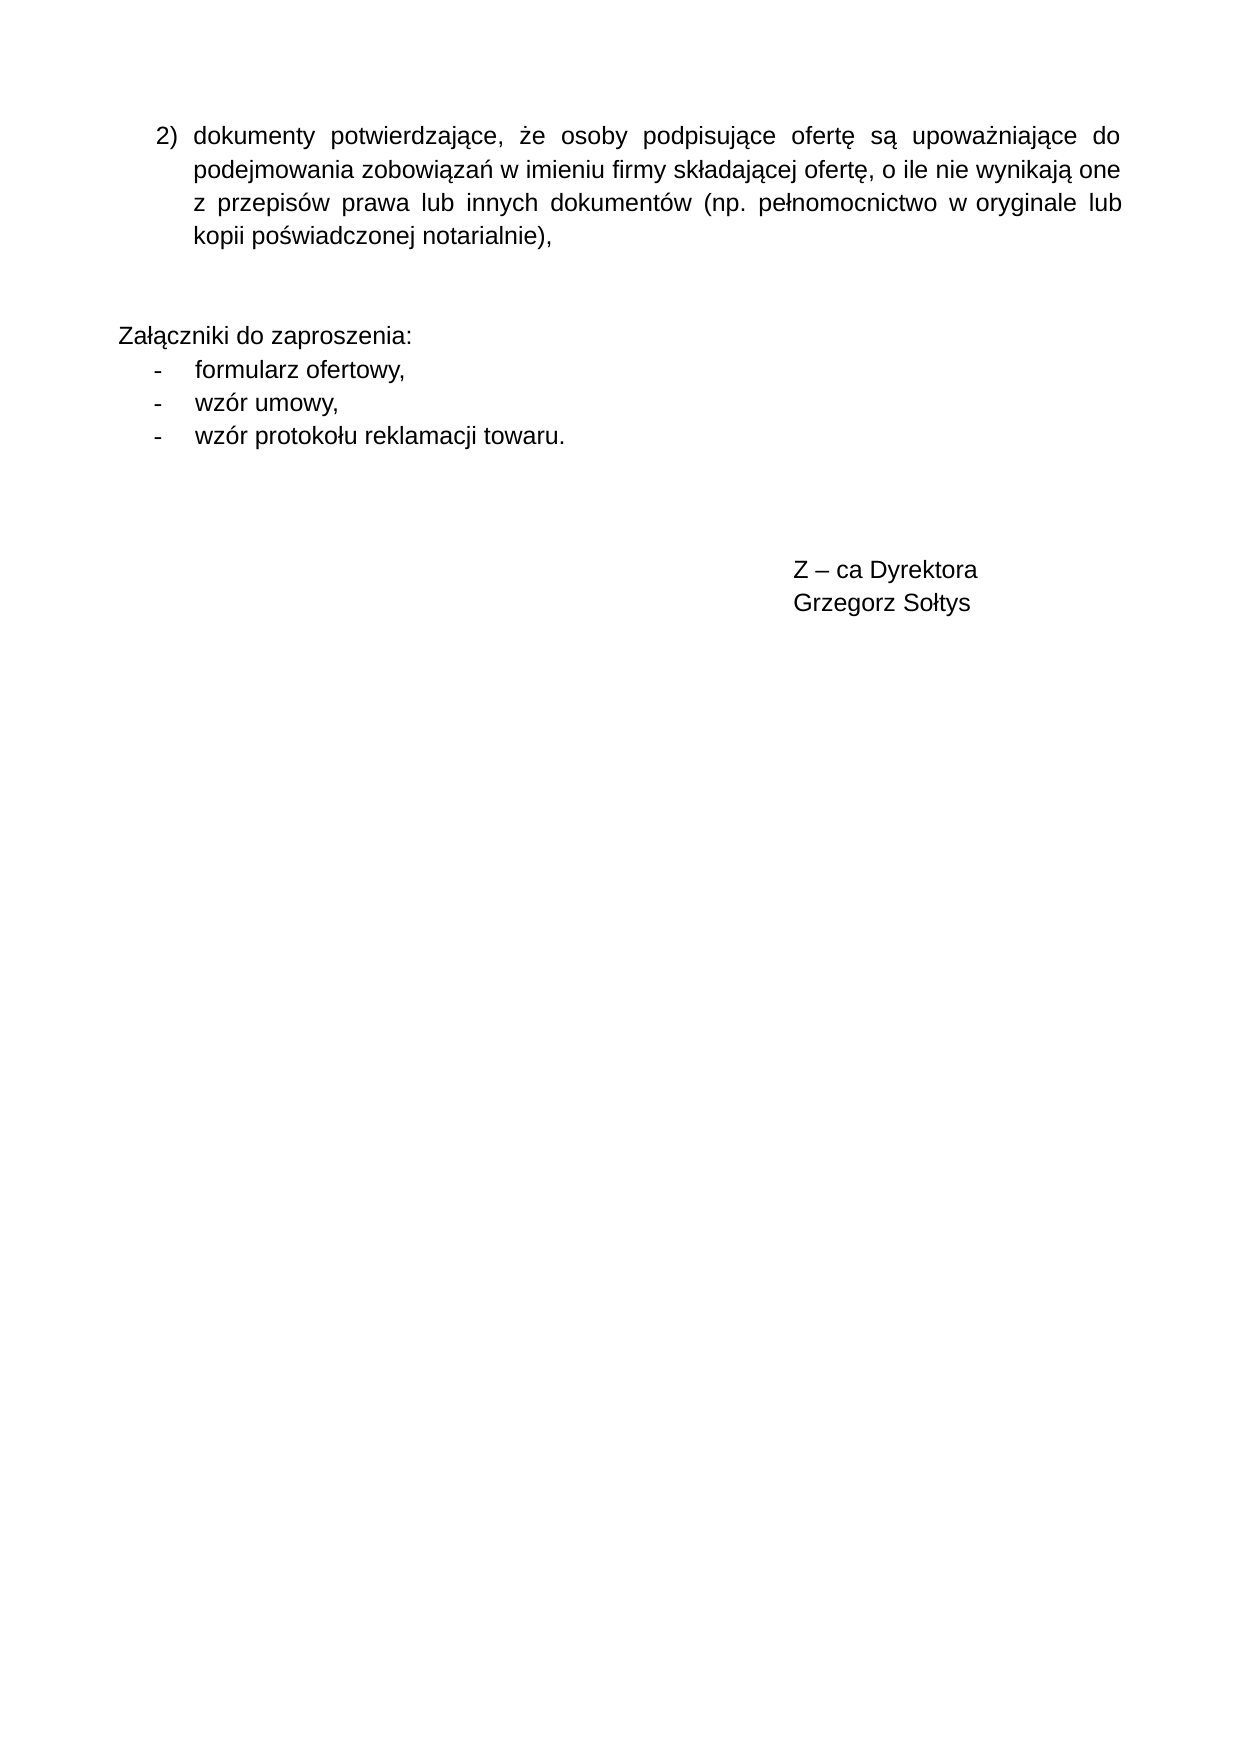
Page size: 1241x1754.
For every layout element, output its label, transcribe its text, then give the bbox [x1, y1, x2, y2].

text Załączniki do zaproszenia: [118, 318, 1122, 351]
list dokumenty potwierdzające, że osoby podpisujące ofertę są upoważniające do podejmowania zobowiązań w imieniu firmy składającej ofertę, o ile nie wynikają one z przepisów prawa lub innych dokumentów (np. pełnomocnictwo w oryginale lub kopii poświadczonej notarialnie), [156, 118, 1122, 251]
list formularz ofertowy, [153, 351, 1122, 385]
text Z – ca Dyrektora [793, 551, 1122, 585]
list wzór protokołu reklamacji towaru. [153, 418, 1122, 451]
list wzór umowy, [153, 385, 1122, 418]
text Grzegorz Sołtys [793, 585, 1122, 618]
